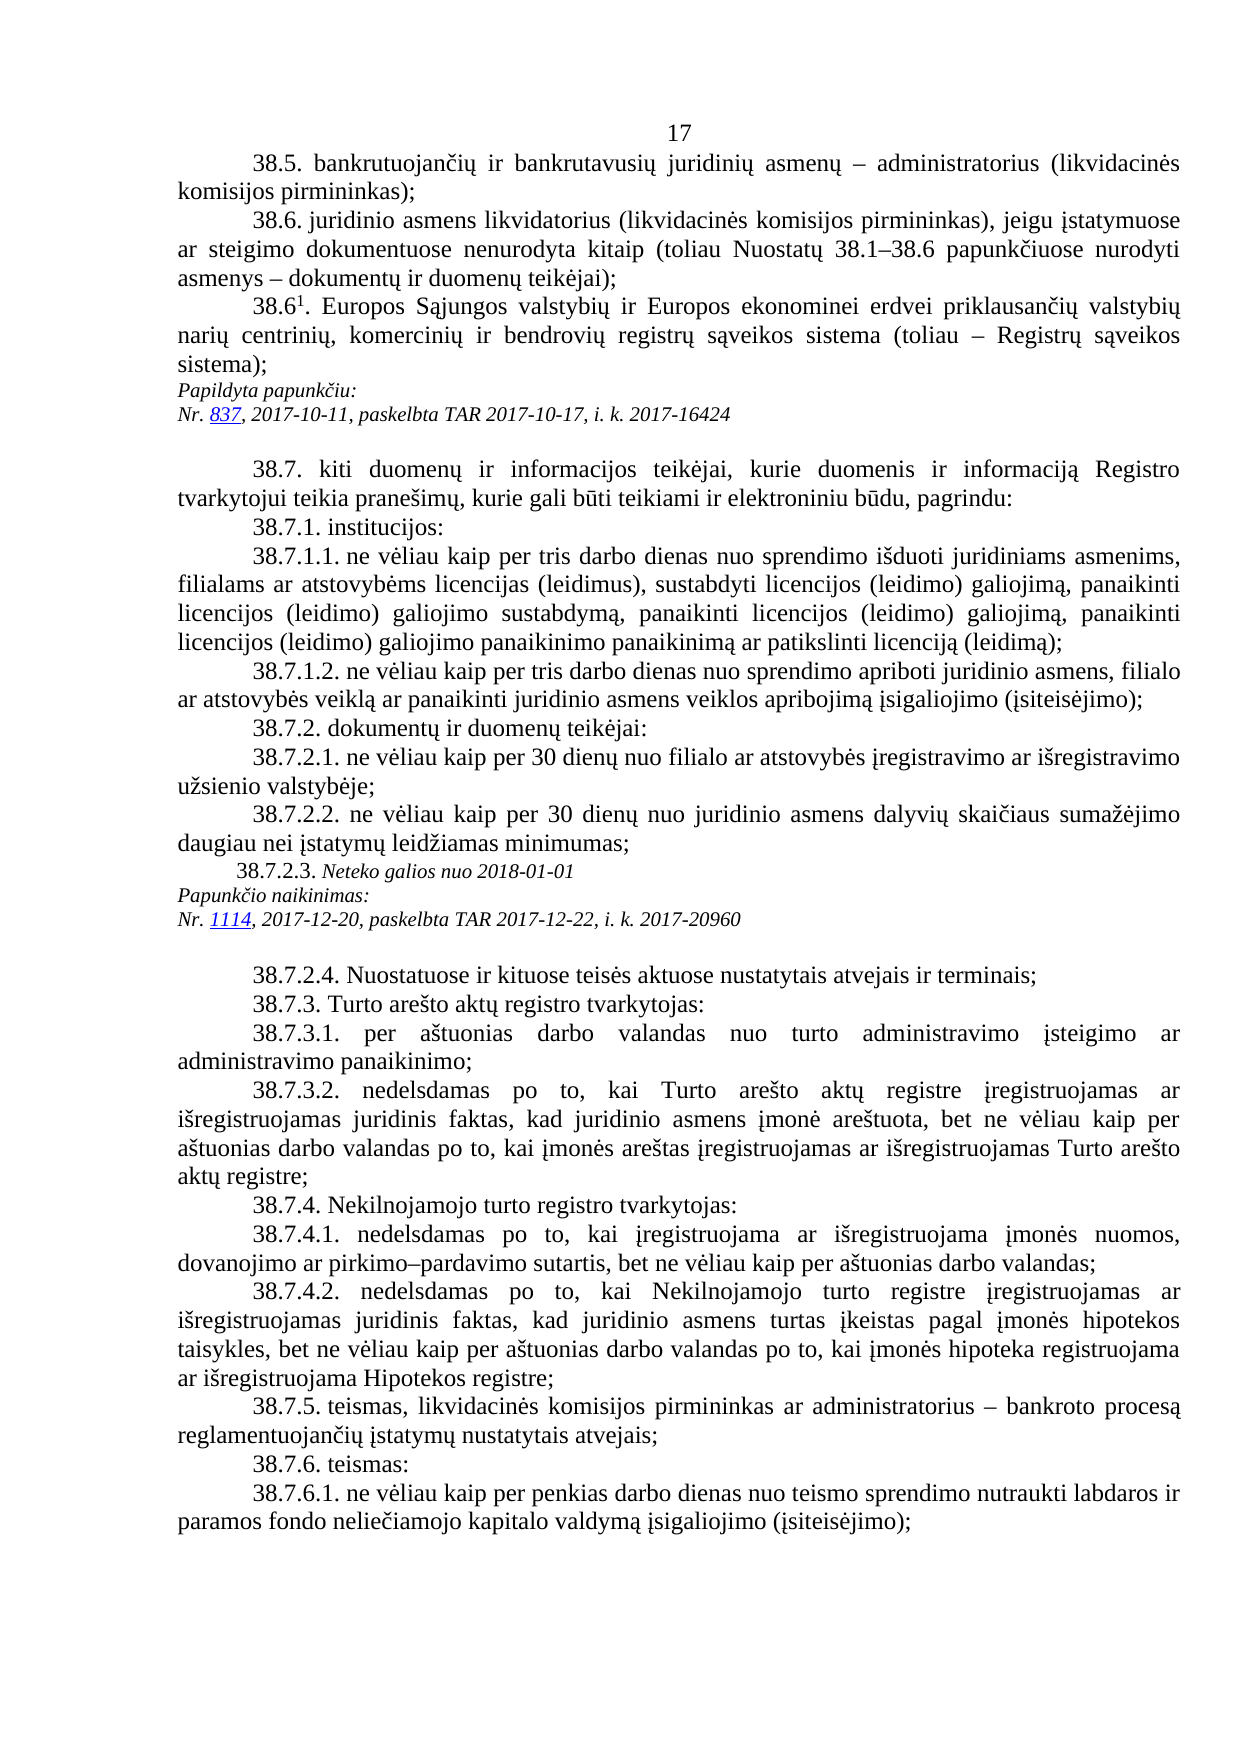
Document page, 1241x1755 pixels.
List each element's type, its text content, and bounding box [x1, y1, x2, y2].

text 38.61. Europos Sąjungos valstybių ir Europos ekonominei erdvei priklausančių valstybių narių centrinių, komercinių ir bendrovių registrų sąveikos sistema (toliau – Registrų sąveikos sistema); [177, 291, 1181, 378]
text 38.7.4.2. nedelsdamas po to, kai Nekilnojamojo turto registre įregistruojamas ar išregistruojamas juridinis faktas, kad juridinio asmens turtas įkeistas pagal įmonės hipotekos taisykles, bet ne vėliau kaip per aštuonias darbo valandas po to, kai įmonės hipoteka registruojama ar išregistruojama Hipotekos registre; [177, 1276, 1181, 1391]
text 38.7.4.1. nedelsdamas po to, kai įregistruojama ar išregistruojama įmonės nuomos, dovanojimo ar pirkimo–pardavimo sutartis, bet ne vėliau kaip per aštuonias darbo valandas; [177, 1219, 1181, 1276]
text 38.7.1. institucijos: [177, 512, 1181, 541]
text 38.7.5. teismas, likvidacinės komisijos pirmininkas ar administratorius – bankroto procesą reglamentuojančių įstatymų nustatytais atvejais; [177, 1391, 1181, 1449]
text 38.7.1.1. ne vėliau kaip per tris darbo dienas nuo sprendimo išduoti juridiniams asmenims, filialams ar atstovybėms licencijas (leidimus), sustabdyti licencijos (leidimo) galiojimą, panaikinti licencijos (leidimo) galiojimo sustabdymą, panaikinti licencijos (leidimo) galiojimą, panaikinti licencijos (leidimo) galiojimo panaikinimo panaikinimą ar patikslinti licenciją (leidimą); [177, 541, 1181, 656]
text Papunkčio naikinimas: [177, 883, 1181, 907]
text 38.7.3. Turto arešto aktų registro tvarkytojas: [177, 989, 1181, 1018]
text Papildyta papunkčiu: [177, 378, 1181, 402]
text 38.7.3.2. nedelsdamas po to, kai Turto arešto aktų registre įregistruojamas ar išregistruojamas juridinis faktas, kad juridinio asmens įmonė areštuota, bet ne vėliau kaip per aštuonias darbo valandas po to, kai įmonės areštas įregistruojamas ar išregistruojamas Turto arešto aktų registre; [177, 1075, 1181, 1190]
text 38.7.6. teismas: [177, 1449, 1181, 1478]
text 38.7.2.4. Nuostatuose ir kituose teisės aktuose nustatytais atvejais ir terminais; [177, 960, 1181, 989]
text 38.7.1.2. ne vėliau kaip per tris darbo dienas nuo sprendimo apriboti juridinio asmens, filialo ar atstovybės veiklą ar panaikinti juridinio asmens veiklos apribojimą įsigaliojimo (įsiteisėjimo); [177, 656, 1181, 713]
text 38.6. juridinio asmens likvidatorius (likvidacinės komisijos pirmininkas), jeigu įstatymuose ar steigimo dokumentuose nenurodyta kitaip (toliau Nuostatų 38.1–38.6 papunkčiuose nurodyti asmenys – dokumentų ir duomenų teikėjai); [177, 205, 1181, 291]
text Nr. 1114, 2017-12-20, paskelbta TAR 2017-12-22, i. k. 2017-20960 [177, 907, 1181, 931]
text 38.7.2.2. ne vėliau kaip per 30 dienų nuo juridinio asmens dalyvių skaičiaus sumažėjimo daugiau nei įstatymų leidžiamas minimumas; [177, 799, 1181, 857]
text 38.7.2. dokumentų ir duomenų teikėjai: [177, 713, 1181, 742]
text 38.7.4. Nekilnojamojo turto registro tvarkytojas: [177, 1190, 1181, 1219]
text 38.5. bankrutuojančių ir bankrutavusių juridinių asmenų – administratorius (likvidacinės komisijos pirmininkas); [177, 148, 1181, 205]
text 38.7.3.1. per aštuonias darbo valandas nuo turto administravimo įsteigimo ar administravimo panaikinimo; [177, 1018, 1181, 1075]
text 38.7. kiti duomenų ir informacijos teikėjai, kurie duomenis ir informaciją Registro tvarkytojui teikia pranešimų, kurie gali būti teikiami ir elektroniniu būdu, pagrindu: [177, 454, 1181, 512]
text 38.7.6.1. ne vėliau kaip per penkias darbo dienas nuo teismo sprendimo nutraukti labdaros ir paramos fondo neliečiamojo kapitalo valdymą įsigaliojimo (įsiteisėjimo); [177, 1478, 1181, 1535]
text Nr. 837, 2017-10-11, paskelbta TAR 2017-10-17, i. k. 2017-16424 [177, 402, 1181, 426]
text 38.7.2.3. Neteko galios nuo 2018-01-01 [177, 857, 1181, 883]
text 38.7.2.1. ne vėliau kaip per 30 dienų nuo filialo ar atstovybės įregistravimo ar išregistravimo užsienio valstybėje; [177, 742, 1181, 799]
